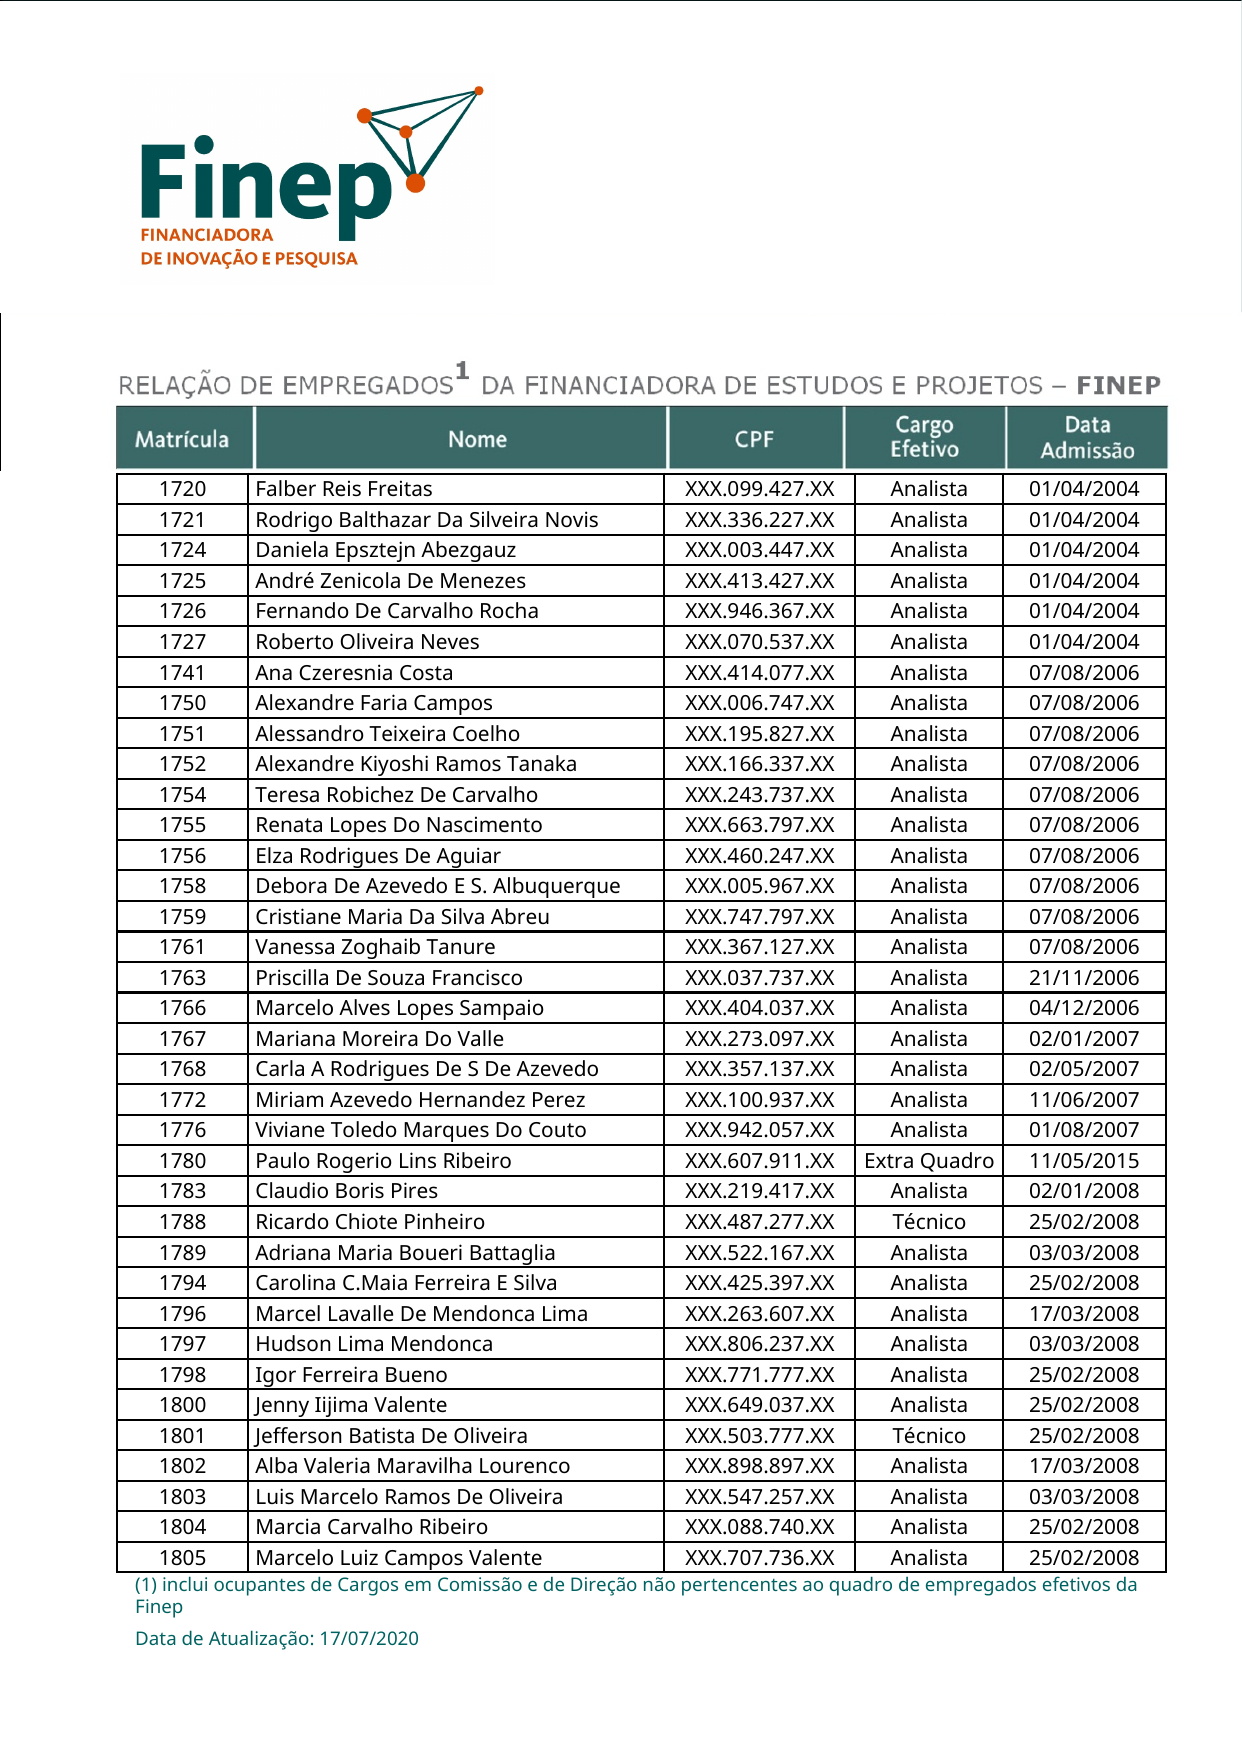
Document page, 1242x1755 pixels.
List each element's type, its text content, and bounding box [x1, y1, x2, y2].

table_cell 1780 [118, 1146, 247, 1174]
table_cell XXX.219.417.XX [665, 1177, 854, 1205]
table_cell Analista [856, 994, 1002, 1022]
table_cell Luis Marcelo Ramos De Oliveira [249, 1482, 663, 1510]
table_cell 07/08/2006 [1004, 933, 1165, 961]
table_cell 25/02/2008 [1004, 1268, 1165, 1297]
table_cell XXX.649.037.XX [665, 1390, 854, 1419]
table_cell Analista [856, 780, 1002, 808]
table_cell XXX.263.607.XX [665, 1299, 854, 1327]
table_cell 1796 [118, 1299, 247, 1327]
table_cell Falber Reis Freitas [249, 475, 663, 503]
table_cell Alexandre Faria Campos [249, 688, 663, 717]
table_cell 1772 [118, 1085, 247, 1113]
table_cell Analista [856, 841, 1002, 869]
table_cell Analista [856, 963, 1002, 991]
table_cell 07/08/2006 [1004, 688, 1165, 717]
table_cell Marcia Carvalho Ribeiro [249, 1512, 663, 1541]
table_cell XXX.747.797.XX [665, 902, 854, 930]
table_cell Carla A Rodrigues De S De Azevedo [249, 1055, 663, 1083]
table_cell 1800 [118, 1390, 247, 1419]
table_cell 07/08/2006 [1004, 780, 1165, 808]
table_cell 01/08/2007 [1004, 1116, 1165, 1144]
table_cell Ana Czeresnia Costa [249, 658, 663, 686]
table_cell Jenny Iijima Valente [249, 1390, 663, 1419]
table_cell 07/08/2006 [1004, 749, 1165, 778]
table_cell Analista [856, 933, 1002, 961]
table_cell Viviane Toledo Marques Do Couto [249, 1116, 663, 1144]
table_cell 11/05/2015 [1004, 1146, 1165, 1174]
table_cell 17/03/2008 [1004, 1451, 1165, 1480]
table_cell Hudson Lima Mendonca [249, 1329, 663, 1358]
table_cell XXX.413.427.XX [665, 566, 854, 594]
table_cell 07/08/2006 [1004, 719, 1165, 747]
table_cell XXX.898.897.XX [665, 1451, 854, 1480]
table_cell 01/04/2004 [1004, 566, 1165, 594]
table_cell 25/02/2008 [1004, 1360, 1165, 1388]
table_cell 1751 [118, 719, 247, 747]
table_cell XXX.006.747.XX [665, 688, 854, 717]
table_cell 01/04/2004 [1004, 536, 1165, 564]
table_cell 1763 [118, 963, 247, 991]
table_cell 1761 [118, 933, 247, 961]
table_cell XXX.425.397.XX [665, 1268, 854, 1297]
table_cell 25/02/2008 [1004, 1421, 1165, 1449]
table_cell XXX.414.077.XX [665, 658, 854, 686]
table_cell 07/08/2006 [1004, 658, 1165, 686]
table_cell Analista [856, 1024, 1002, 1052]
table_cell 21/11/2006 [1004, 963, 1165, 991]
table_cell 07/08/2006 [1004, 810, 1165, 839]
table_cell 1727 [118, 627, 247, 656]
table_cell 01/04/2004 [1004, 475, 1165, 503]
table_cell Analista [856, 902, 1002, 930]
table_cell 02/01/2008 [1004, 1177, 1165, 1205]
table_cell 1797 [118, 1329, 247, 1358]
table_cell Adriana Maria Boueri Battaglia [249, 1238, 663, 1266]
table_cell Teresa Robichez De Carvalho [249, 780, 663, 808]
table_cell Analista [856, 810, 1002, 839]
table_cell 1724 [118, 536, 247, 564]
table_cell Jefferson Batista De Oliveira [249, 1421, 663, 1449]
table_cell Analista [856, 475, 1002, 503]
table_cell XXX.070.537.XX [665, 627, 854, 656]
table_cell 07/08/2006 [1004, 841, 1165, 869]
table_cell Analista [856, 1451, 1002, 1480]
table_cell 1803 [118, 1482, 247, 1510]
table_cell 1804 [118, 1512, 247, 1541]
table_cell XXX.946.367.XX [665, 597, 854, 625]
table_cell Daniela Epsztejn Abezgauz [249, 536, 663, 564]
table_cell Analista [856, 566, 1002, 594]
table_cell Paulo Rogerio Lins Ribeiro [249, 1146, 663, 1174]
table_cell Miriam Azevedo Hernandez Perez [249, 1085, 663, 1113]
table_cell 07/08/2006 [1004, 871, 1165, 900]
table_cell XXX.707.736.XX [665, 1543, 854, 1571]
table_cell XXX.806.237.XX [665, 1329, 854, 1358]
table_cell 1725 [118, 566, 247, 594]
table_cell XXX.195.827.XX [665, 719, 854, 747]
table_cell Analista [856, 1116, 1002, 1144]
table_cell XXX.404.037.XX [665, 994, 854, 1022]
table_cell 02/01/2007 [1004, 1024, 1165, 1052]
table_cell André Zenicola De Menezes [249, 566, 663, 594]
table_cell 1759 [118, 902, 247, 930]
table_cell Renata Lopes Do Nascimento [249, 810, 663, 839]
table_cell XXX.460.247.XX [665, 841, 854, 869]
table_cell Alba Valeria Maravilha Lourenco [249, 1451, 663, 1480]
table_cell Carolina C.Maia Ferreira E Silva [249, 1268, 663, 1297]
table_cell Marcel Lavalle De Mendonca Lima [249, 1299, 663, 1327]
table_cell Alessandro Teixeira Coelho [249, 719, 663, 747]
table_cell Rodrigo Balthazar Da Silveira Novis [249, 505, 663, 533]
table_cell Analista [856, 1543, 1002, 1571]
table_cell XXX.037.737.XX [665, 963, 854, 991]
table_cell Extra Quadro [856, 1146, 1002, 1174]
table_cell Alexandre Kiyoshi Ramos Tanaka [249, 749, 663, 778]
table_cell XXX.942.057.XX [665, 1116, 854, 1144]
table_cell Analista [856, 1055, 1002, 1083]
table_cell Analista [856, 749, 1002, 778]
table_cell XXX.503.777.XX [665, 1421, 854, 1449]
table_cell Mariana Moreira Do Valle [249, 1024, 663, 1052]
table_cell Analista [856, 871, 1002, 900]
table_cell 1741 [118, 658, 247, 686]
table_cell XXX.005.967.XX [665, 871, 854, 900]
table_cell Analista [856, 1329, 1002, 1358]
table_cell XXX.243.737.XX [665, 780, 854, 808]
table_cell 1752 [118, 749, 247, 778]
table_cell Analista [856, 1390, 1002, 1419]
table_cell 1768 [118, 1055, 247, 1083]
table_cell XXX.273.097.XX [665, 1024, 854, 1052]
table_cell XXX.607.911.XX [665, 1146, 854, 1174]
table_cell Analista [856, 1177, 1002, 1205]
table_cell Analista [856, 1299, 1002, 1327]
table_cell 03/03/2008 [1004, 1238, 1165, 1266]
table_cell 1721 [118, 505, 247, 533]
table_cell 1767 [118, 1024, 247, 1052]
table_cell Igor Ferreira Bueno [249, 1360, 663, 1388]
table_cell 1802 [118, 1451, 247, 1480]
table_cell Elza Rodrigues De Aguiar [249, 841, 663, 869]
table_cell XXX.336.227.XX [665, 505, 854, 533]
table_cell 1726 [118, 597, 247, 625]
table_cell 1789 [118, 1238, 247, 1266]
table_cell Ricardo Chiote Pinheiro [249, 1207, 663, 1236]
table_cell Analista [856, 505, 1002, 533]
table_cell 01/04/2004 [1004, 627, 1165, 656]
table_cell 25/02/2008 [1004, 1390, 1165, 1419]
table_cell Cristiane Maria Da Silva Abreu [249, 902, 663, 930]
table_cell 1755 [118, 810, 247, 839]
table_cell 1783 [118, 1177, 247, 1205]
table_cell 1758 [118, 871, 247, 900]
table_cell 25/02/2008 [1004, 1207, 1165, 1236]
table_cell XXX.547.257.XX [665, 1482, 854, 1510]
table_cell Analista [856, 627, 1002, 656]
table_cell XXX.357.137.XX [665, 1055, 854, 1083]
table_cell XXX.487.277.XX [665, 1207, 854, 1236]
table_cell 1798 [118, 1360, 247, 1388]
table_cell 1794 [118, 1268, 247, 1297]
table_cell 03/03/2008 [1004, 1482, 1165, 1510]
table_cell Marcelo Alves Lopes Sampaio [249, 994, 663, 1022]
table_cell 1750 [118, 688, 247, 717]
table_cell XXX.003.447.XX [665, 536, 854, 564]
table_cell 1766 [118, 994, 247, 1022]
table_cell Técnico [856, 1421, 1002, 1449]
table_cell Marcelo Luiz Campos Valente [249, 1543, 663, 1571]
table_cell 25/02/2008 [1004, 1512, 1165, 1541]
table_cell Analista [856, 1238, 1002, 1266]
table_cell Roberto Oliveira Neves [249, 627, 663, 656]
table_cell 1788 [118, 1207, 247, 1236]
table_cell XXX.771.777.XX [665, 1360, 854, 1388]
table_cell XXX.088.740.XX [665, 1512, 854, 1541]
table_cell Analista [856, 658, 1002, 686]
table_cell 1805 [118, 1543, 247, 1571]
table_cell 1756 [118, 841, 247, 869]
table_cell Analista [856, 1512, 1002, 1541]
table_cell Vanessa Zoghaib Tanure [249, 933, 663, 961]
table_cell Claudio Boris Pires [249, 1177, 663, 1205]
table_cell Fernando De Carvalho Rocha [249, 597, 663, 625]
table_cell 11/06/2007 [1004, 1085, 1165, 1113]
table_cell Analista [856, 597, 1002, 625]
table_cell Analista [856, 1085, 1002, 1113]
table_cell Analista [856, 719, 1002, 747]
table_cell Analista [856, 688, 1002, 717]
table_cell 1776 [118, 1116, 247, 1144]
table_cell XXX.100.937.XX [665, 1085, 854, 1113]
table_cell 17/03/2008 [1004, 1299, 1165, 1327]
table_cell Priscilla De Souza Francisco [249, 963, 663, 991]
table_cell 04/12/2006 [1004, 994, 1165, 1022]
table_cell 1754 [118, 780, 247, 808]
table_cell 25/02/2008 [1004, 1543, 1165, 1571]
table_cell XXX.099.427.XX [665, 475, 854, 503]
table_cell 03/03/2008 [1004, 1329, 1165, 1358]
table_cell Debora De Azevedo E S. Albuquerque [249, 871, 663, 900]
table_cell Analista [856, 1268, 1002, 1297]
table_cell Analista [856, 536, 1002, 564]
table_cell 02/05/2007 [1004, 1055, 1165, 1083]
table_cell Técnico [856, 1207, 1002, 1236]
table_cell XXX.166.337.XX [665, 749, 854, 778]
table_cell 07/08/2006 [1004, 902, 1165, 930]
table_cell 1720 [118, 475, 247, 503]
table_cell 1801 [118, 1421, 247, 1449]
table_cell Analista [856, 1360, 1002, 1388]
table_cell XXX.522.167.XX [665, 1238, 854, 1266]
table_cell 01/04/2004 [1004, 597, 1165, 625]
table_cell 01/04/2004 [1004, 505, 1165, 533]
table_cell XXX.367.127.XX [665, 933, 854, 961]
table_cell XXX.663.797.XX [665, 810, 854, 839]
table_cell Analista [856, 1482, 1002, 1510]
